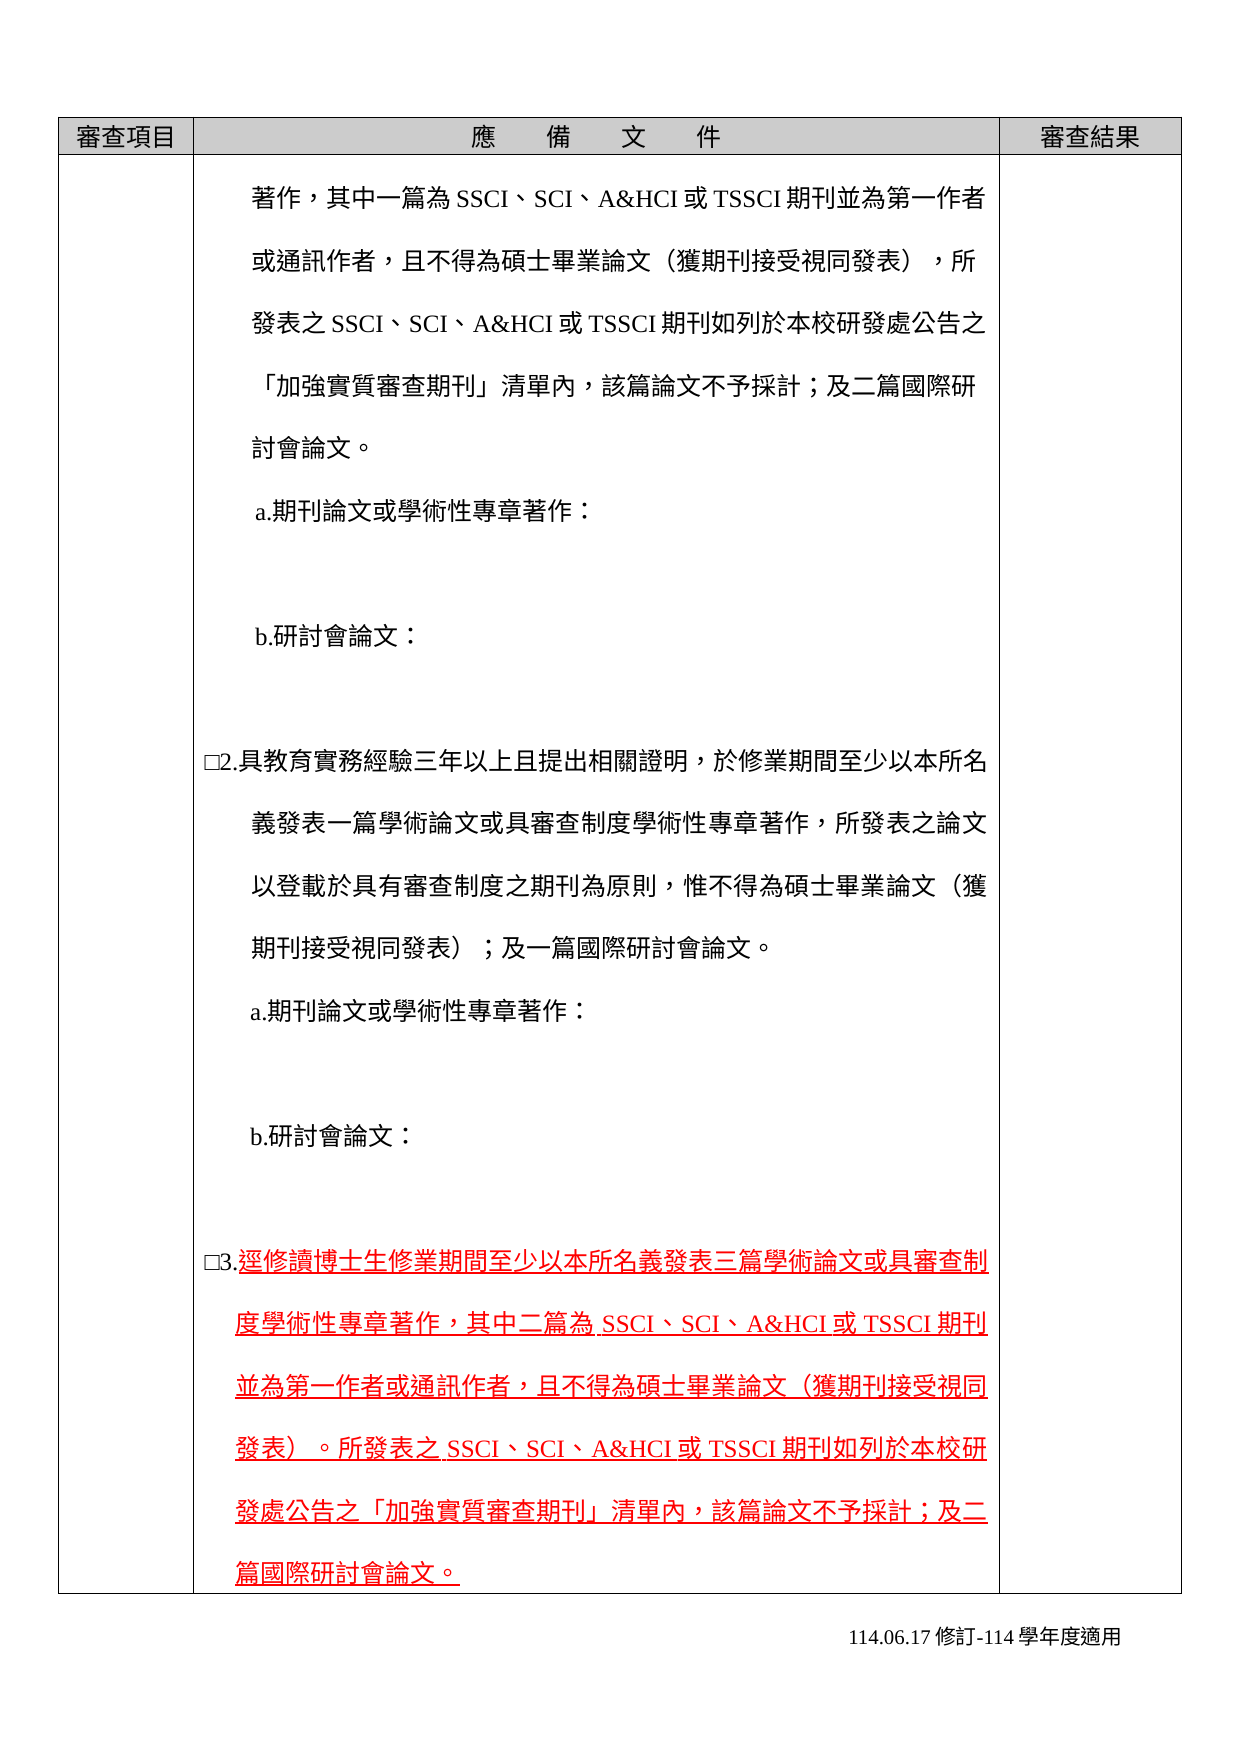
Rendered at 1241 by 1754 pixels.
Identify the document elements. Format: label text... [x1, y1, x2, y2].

table_header 審查結果 [1000, 118, 1181, 154]
table_cell 著作，其中一篇為SSCI、SCI、A&HCI或TSSCI期刊並為第一作者或通訊作者，且不得為碩士畢業論文（獲期刊接受視同發表），所發表之SSCI、SCI、A&HCI或TSSCI期刊如列於本校研發處公告之「加強實質審查期刊」清單內，該篇論文不予採計；及二篇國際研討會論文。 a.期刊論文或學術性專章著作： b.研討會論文： □2.具教育實務經驗三年以上且提出相關證明，於修業期間至少以本所名義發表一篇學術論文或具審查制度學術性專章著作，所發表之論文以登載於具有審查制度之期刊為原則，惟不得為碩士畢業論文（獲期刊接受視同發表）；及一篇國際研討會論文。 a.期刊論文或學術性專章著作： b.研討會論文： □3.逕修讀博士生修業期間至少以本所名義發表三篇學術論文或具審查制度學術性專章著作，其中二篇為SSCI、SCI、A&HCI或TSSCI期刊並為第一作者或通訊作者，且不得為碩士畢業論文（獲期刊接受視同發表）。所發表之SSCI、SCI、A&HCI或TSSCI期刊如列於本校研發處公告之「加強實質審查期刊」清單內，該篇論文不予採計；及二篇國際研討會論文。 [194, 155, 999, 1592]
table_cell [59, 155, 193, 1592]
table_header 應 備 文 件 [194, 118, 999, 154]
table_cell [1000, 155, 1181, 1592]
table_header 審查項目 [59, 118, 193, 154]
